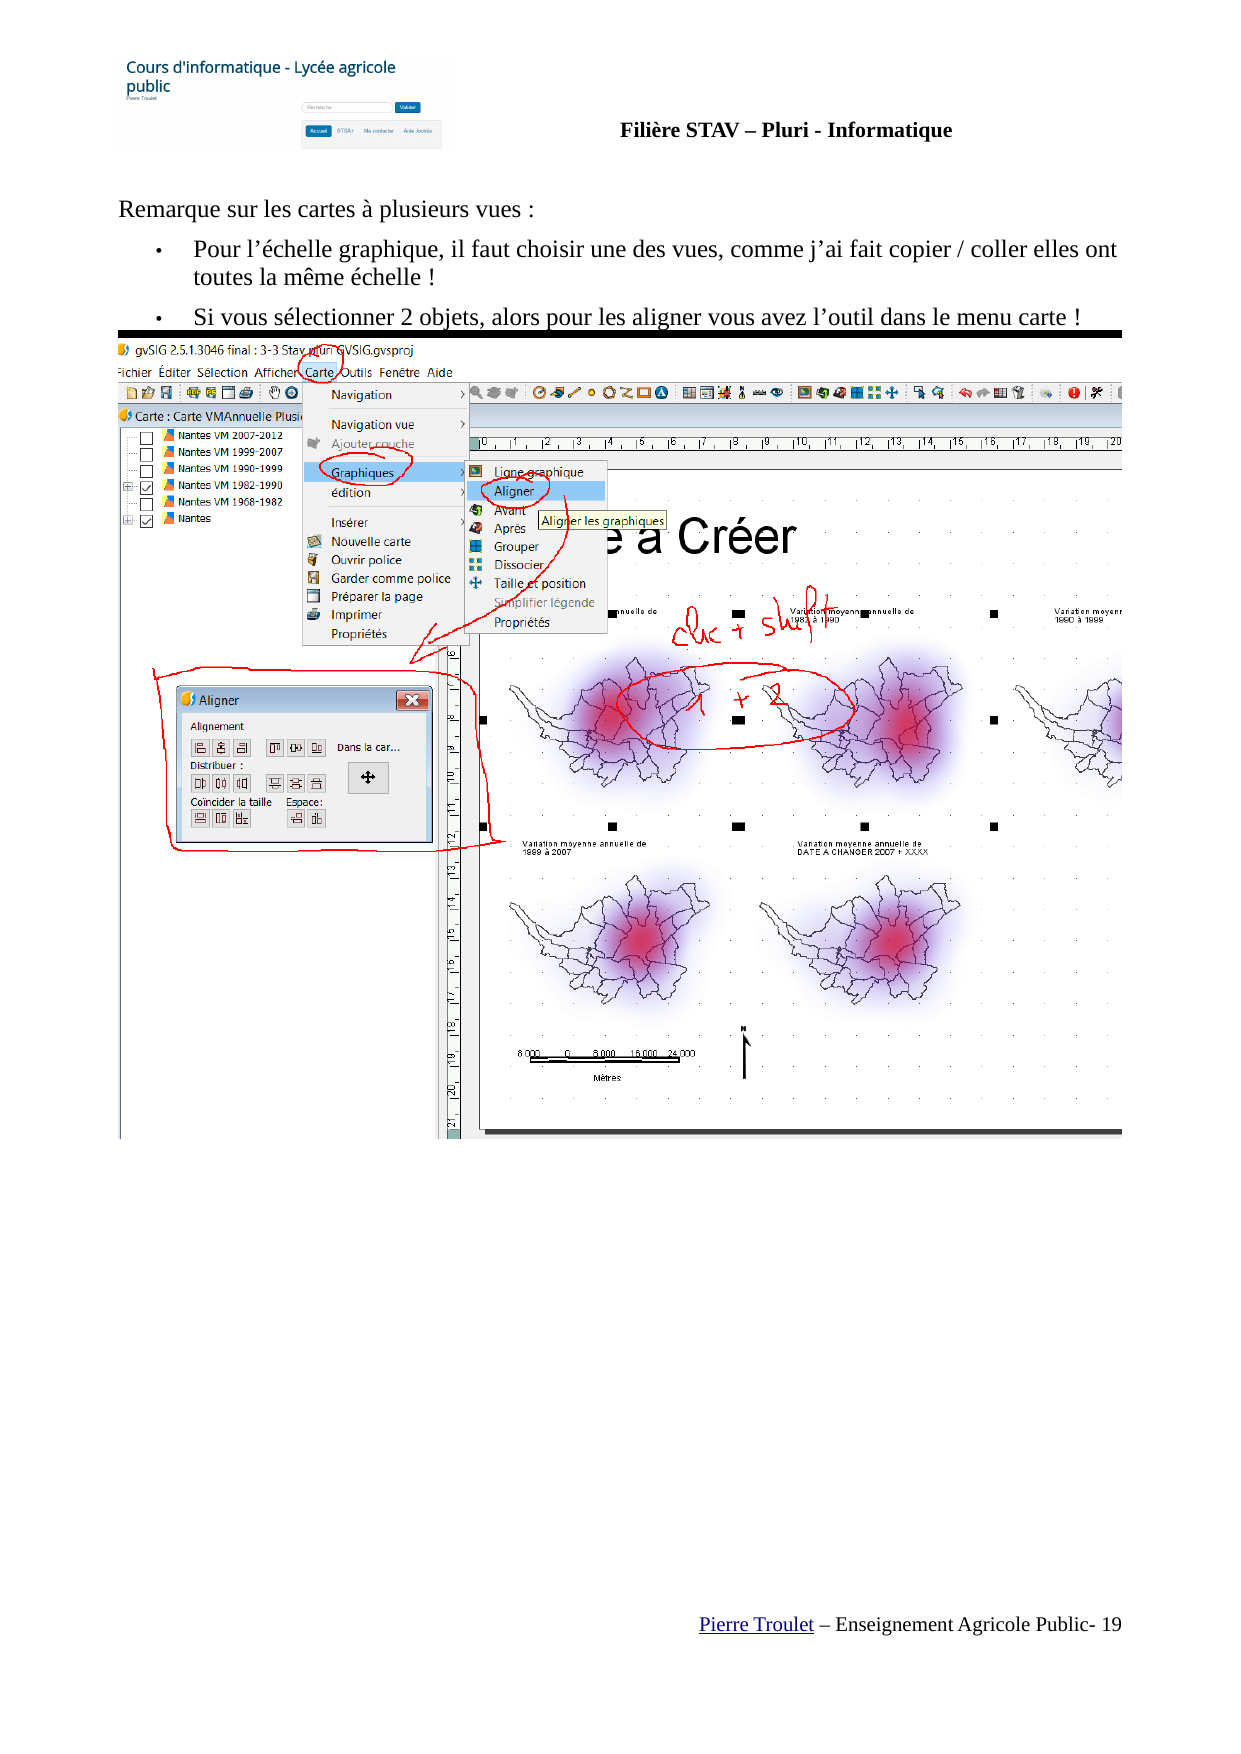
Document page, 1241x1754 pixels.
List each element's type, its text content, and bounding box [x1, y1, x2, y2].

picture [116, 53, 453, 154]
text Remarque sur les cartes à plusieurs vues : [118, 195, 1122, 223]
list Si vous sélectionner 2 objets, alors pour les aligner vous avez l’outil dans le menu carte ! [156, 303, 1122, 330]
list Pour l’échelle graphique, il faut choisir une des vues, comme j’ai fait copier / coller elles ont toutes la même échelle ! [156, 235, 1122, 291]
picture [118, 330, 1122, 1139]
